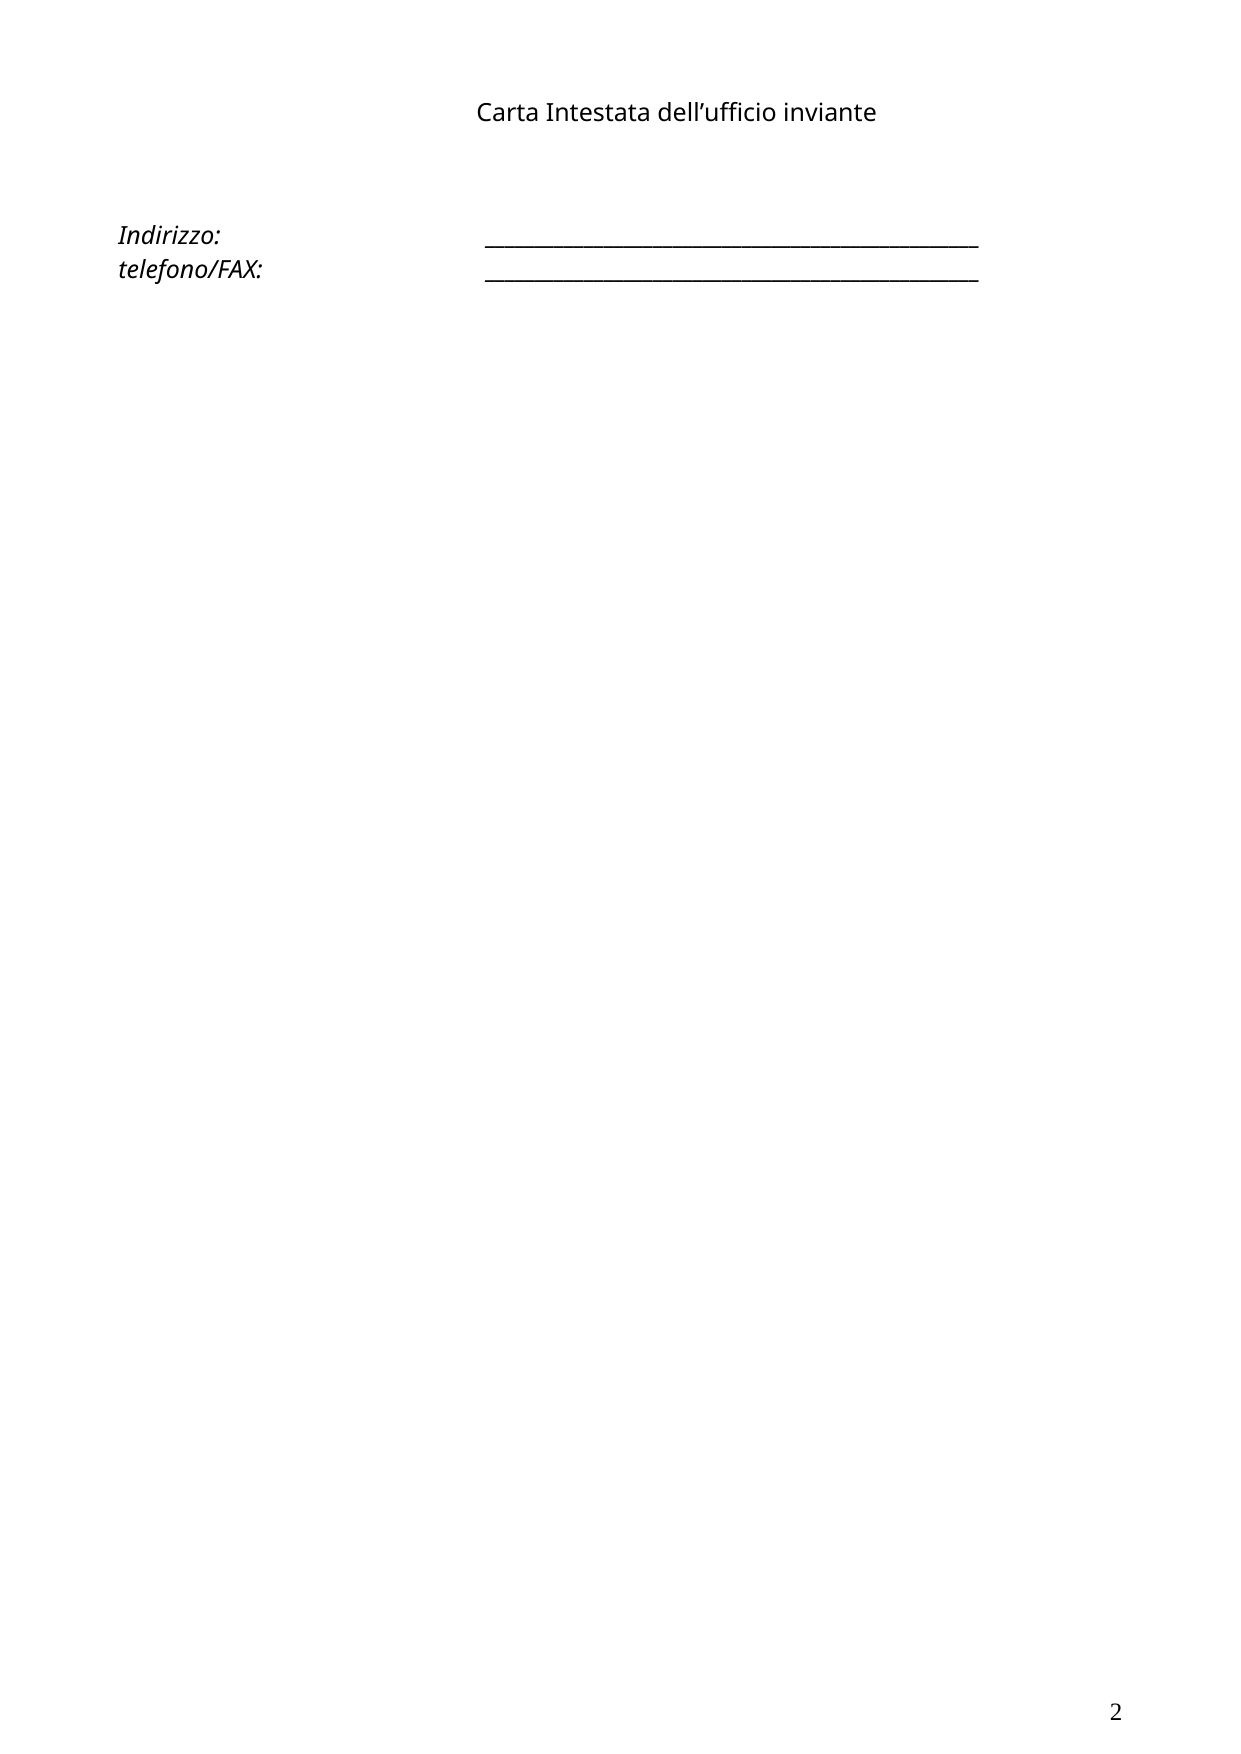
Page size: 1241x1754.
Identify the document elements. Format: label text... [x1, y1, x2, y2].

text telefono/FAX: __________________________________________________ [118, 252, 1122, 286]
text Indirizzo: __________________________________________________ [118, 218, 1122, 252]
